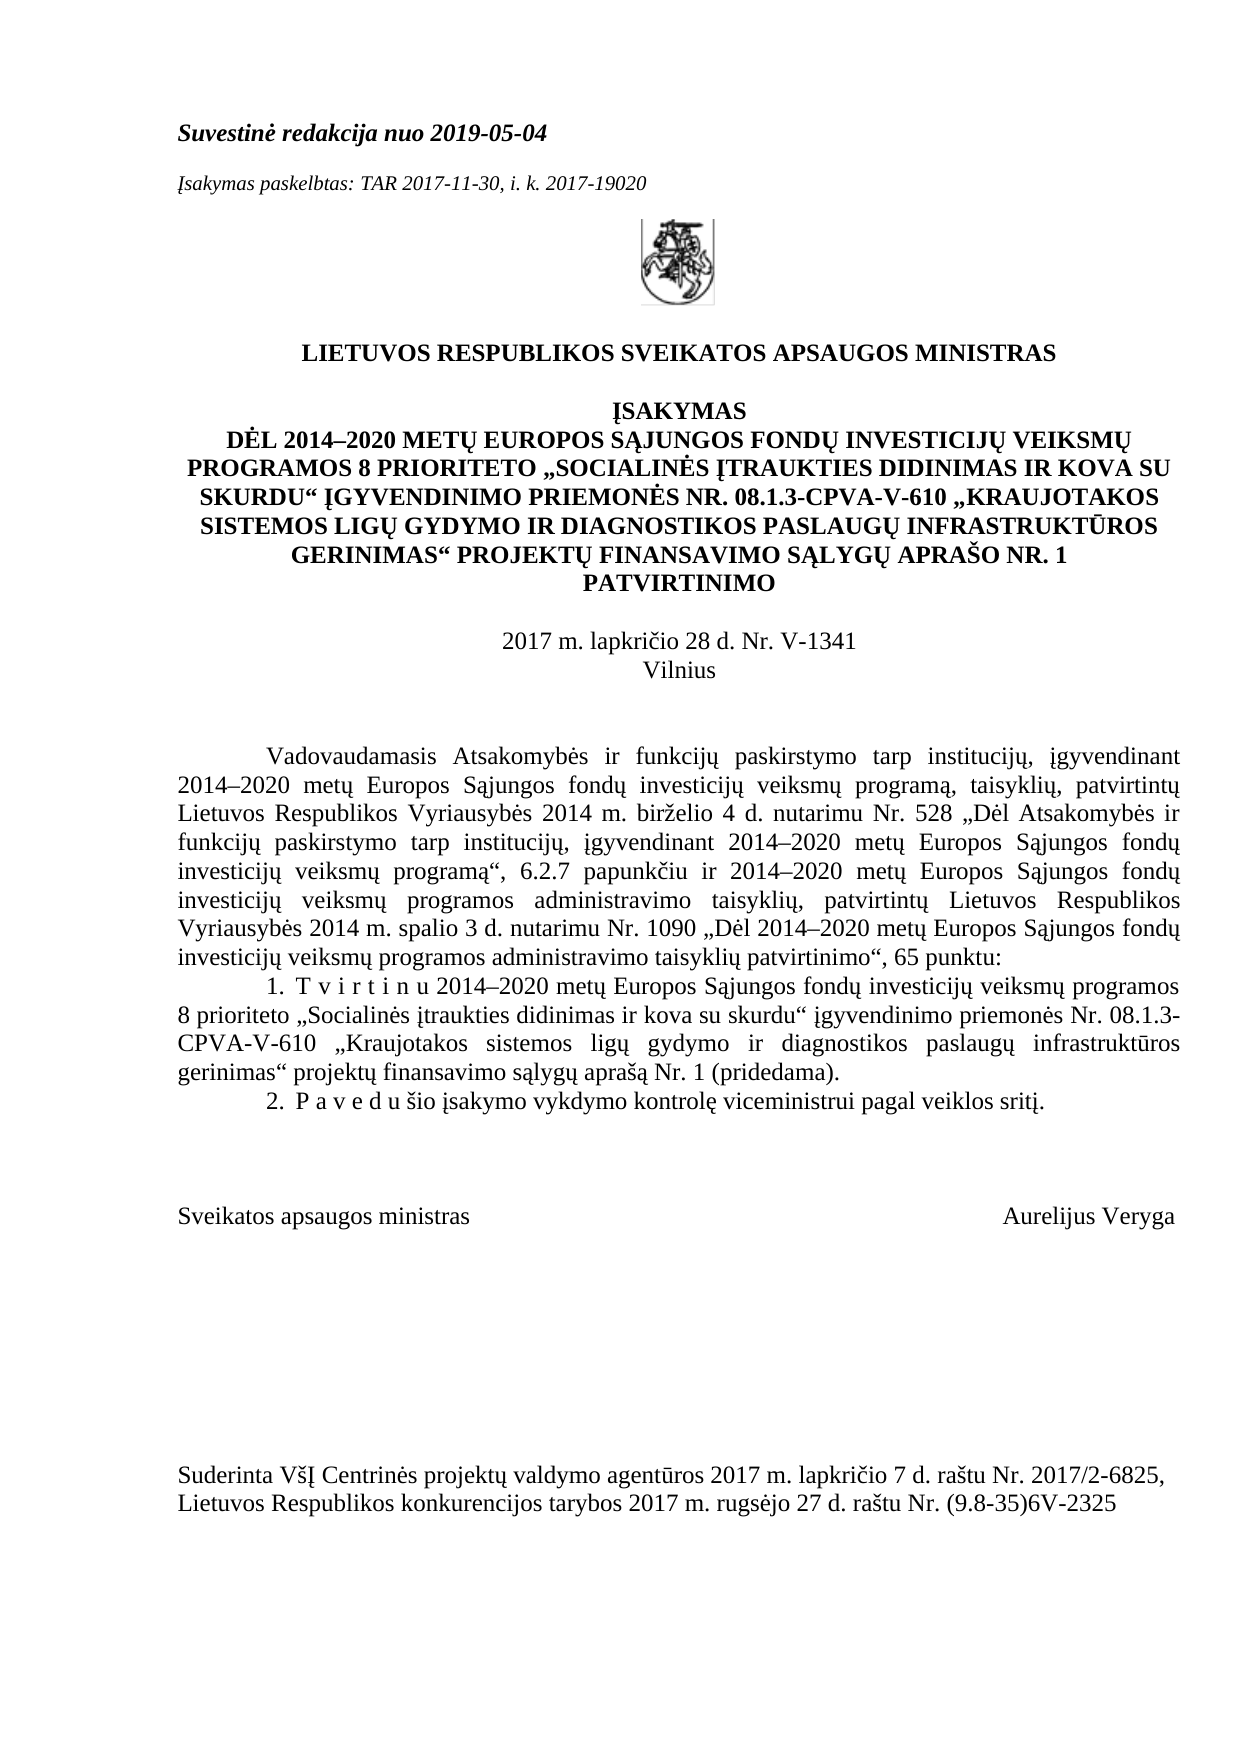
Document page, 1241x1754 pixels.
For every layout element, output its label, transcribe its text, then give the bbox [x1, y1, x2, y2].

text Suvestinė redakcija nuo 2019-05-04 [177, 118, 1181, 147]
text DĖL 2014–2020 METŲ EUROPOS SĄJUNGOS FONDŲ INVESTICIJŲ VEIKSMŲ PROGRAMOS 8 PRIORITETO „SOCIALINĖS ĮTRAUKTIES DIDINIMAS IR KOVA SU SKURDU“ ĮGYVENDINIMO PRIEMONĖS NR. 08.1.3-CPVA-V-610 „KRAUJOTAKOS SISTEMOS LIGŲ GYDYMO IR DIAGNOSTIKOS PASLAUGŲ INFRASTRUKTŪROS GERINIMAS“ PROJEKTŲ FINANSAVIMO SĄLYGŲ APRAŠO NR. 1 [177, 425, 1181, 568]
text Įsakymas paskelbtas: TAR 2017-11-30, i. k. 2017-19020 [177, 171, 1181, 195]
text LIETUVOS RESPUBLIKOS SVEIKATOS APSAUGOS MINISTRAS [177, 338, 1181, 367]
text 1. T v i r t i n u 2014–2020 metų Europos Sąjungos fondų investicijų veiksmų programos 8 prioriteto „Socialinės įtraukties didinimas ir kova su skurdu“ įgyvendinimo priemonės Nr. 08.1.3-CPVA-V-610 „Kraujotakos sistemos ligų gydymo ir diagnostikos paslaugų infrastruktūros gerinimas“ projektų finansavimo sąlygų aprašą Nr. 1 (pridedama). [177, 971, 1181, 1086]
text ĮSAKYMAS [177, 396, 1181, 425]
text Suderinta VšĮ Centrinės projektų valdymo agentūros 2017 m. lapkričio 7 d. raštu Nr. 2017/2-6825, [177, 1460, 1181, 1488]
text PATVIRTINIMO [177, 568, 1181, 597]
text 2. P a v e d u šio įsakymo vykdymo kontrolę viceministrui pagal veiklos sritį. [177, 1086, 1181, 1115]
text Vilnius [177, 655, 1181, 683]
text Sveikatos apsaugos ministras Aurelijus Veryga [177, 1201, 1181, 1230]
text Lietuvos Respublikos konkurencijos tarybos 2017 m. rugsėjo 27 d. raštu Nr. (9.8-35)6V-2325 [177, 1488, 1181, 1517]
text Vadovaudamasis Atsakomybės ir funkcijų paskirstymo tarp institucijų, įgyvendinant 2014–2020 metų Europos Sąjungos fondų investicijų veiksmų programą, taisyklių, patvirtintų Lietuvos Respublikos Vyriausybės 2014 m. birželio 4 d. nutarimu Nr. 528 „Dėl Atsakomybės ir funkcijų paskirstymo tarp institucijų, įgyvendinant 2014–2020 metų Europos Sąjungos fondų investicijų veiksmų programą“, 6.2.7 papunkčiu ir 2014–2020 metų Europos Sąjungos fondų investicijų veiksmų programos administravimo taisyklių, patvirtintų Lietuvos Respublikos Vyriausybės 2014 m. spalio 3 d. nutarimu Nr. 1090 „Dėl 2014–2020 metų Europos Sąjungos fondų investicijų veiksmų programos administravimo taisyklių patvirtinimo“, 65 punktu: [177, 741, 1181, 971]
text 2017 m. lapkričio 28 d. Nr. V-1341 [177, 626, 1181, 655]
